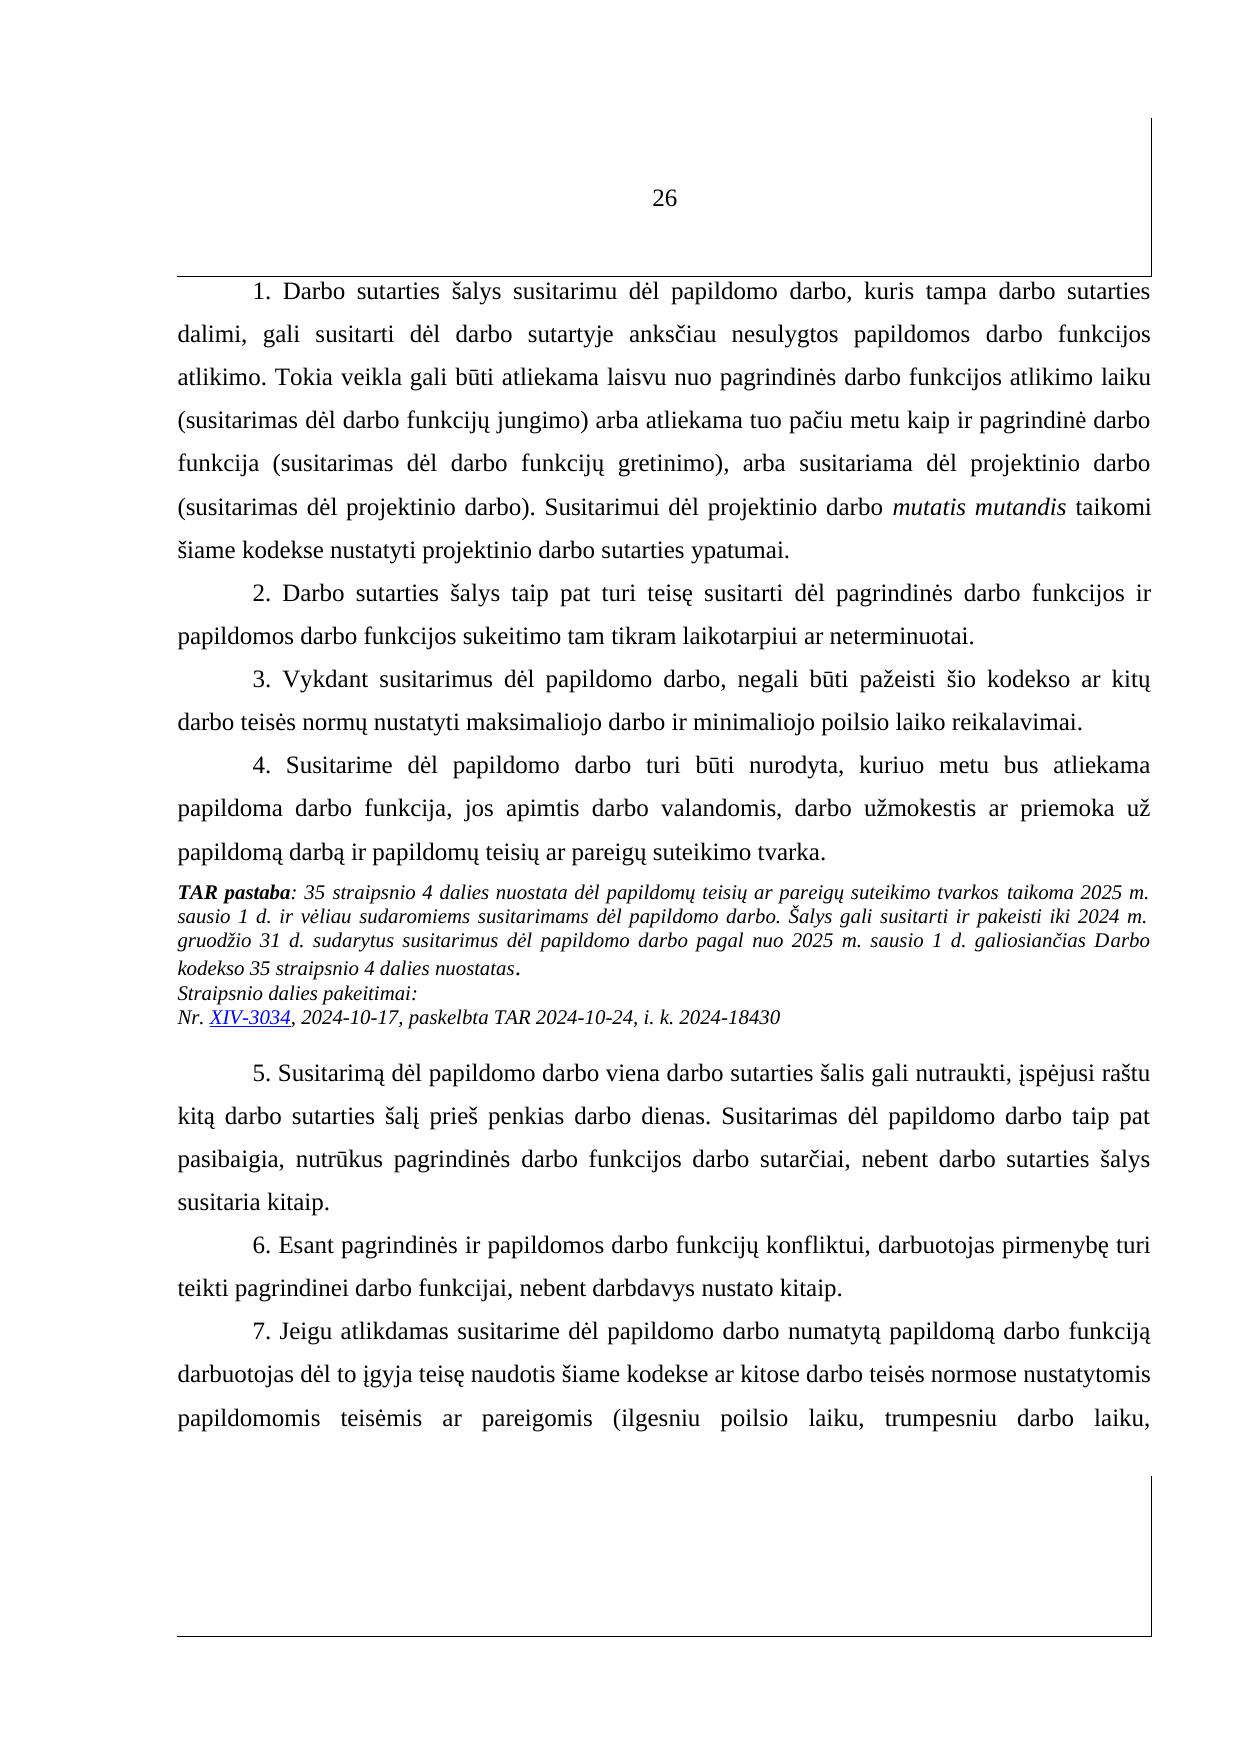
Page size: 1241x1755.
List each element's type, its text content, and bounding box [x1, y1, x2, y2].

text 1. Darbo sutarties šalys susitarimu dėl papildomo darbo, kuris tampa darbo sutarties dalimi, gali susitarti dėl darbo sutartyje anksčiau nesulygtos papildomos darbo funkcijos atlikimo. Tokia veikla gali būti atliekama laisvu nuo pagrindinės darbo funkcijos atlikimo laiku (susitarimas dėl darbo funkcijų jungimo) arba atliekama tuo pačiu metu kaip ir pagrindinė darbo funkcija (susitarimas dėl darbo funkcijų gretinimo), arba susitariama dėl projektinio darbo (susitarimas dėl projektinio darbo). Susitarimui dėl projektinio darbo mutatis mutandis taikomi šiame kodekse nustatyti projektinio darbo sutarties ypatumai. [177, 276, 1152, 563]
text Nr. XIV-3034, 2024-10-17, paskelbta TAR 2024-10-24, i. k. 2024-18430 [177, 1005, 1152, 1029]
text 3. Vykdant susitarimus dėl papildomo darbo, negali būti pažeisti šio kodekso ar kitų darbo teisės normų nustatyti maksimaliojo darbo ir minimaliojo poilsio laiko reikalavimai. [177, 664, 1152, 736]
text 6. Esant pagrindinės ir papildomos darbo funkcijų konfliktui, darbuotojas pirmenybę turi teikti pagrindinei darbo funkcijai, nebent darbdavys nustato kitaip. [177, 1230, 1152, 1302]
text 7. Jeigu atlikdamas susitarime dėl papildomo darbo numatytą papildomą darbo funkciją darbuotojas dėl to įgyja teisę naudotis šiame kodekse ar kitose darbo teisės normose nustatytomis papildomomis teisėmis ar pareigomis (ilgesniu poilsio laiku, trumpesniu darbo laiku, [177, 1316, 1152, 1431]
text 2. Darbo sutarties šalys taip pat turi teisę susitarti dėl pagrindinės darbo funkcijos ir papildomos darbo funkcijos sukeitimo tam tikram laikotarpiui ar neterminuotai. [177, 578, 1152, 650]
text TAR pastaba: 35 straipsnio 4 dalies nuostata dėl papildomų teisių ar pareigų suteikimo tvarkos taikoma 2025 m. sausio 1 d. ir vėliau sudaromiems susitarimams dėl papildomo darbo. Šalys gali susitarti ir pakeisti iki 2024 m. gruodžio 31 d. sudarytus susitarimus dėl papildomo darbo pagal nuo 2025 m. sausio 1 d. galiosiančias Darbo kodekso 35 straipsnio 4 dalies nuostatas. [177, 880, 1152, 981]
text 5. Susitarimą dėl papildomo darbo viena darbo sutarties šalis gali nutraukti, įspėjusi raštu kitą darbo sutarties šalį prieš penkias darbo dienas. Susitarimas dėl papildomo darbo taip pat pasibaigia, nutrūkus pagrindinės darbo funkcijos darbo sutarčiai, nebent darbo sutarties šalys susitaria kitaip. [177, 1058, 1152, 1216]
text Straipsnio dalies pakeitimai: [177, 981, 1152, 1005]
text 4. Susitarime dėl papildomo darbo turi būti nurodyta, kuriuo metu bus atliekama papildoma darbo funkcija, jos apimtis darbo valandomis, darbo užmokestis ar priemoka už papildomą darbą ir papildomų teisių ar pareigų suteikimo tvarka. [177, 750, 1152, 865]
